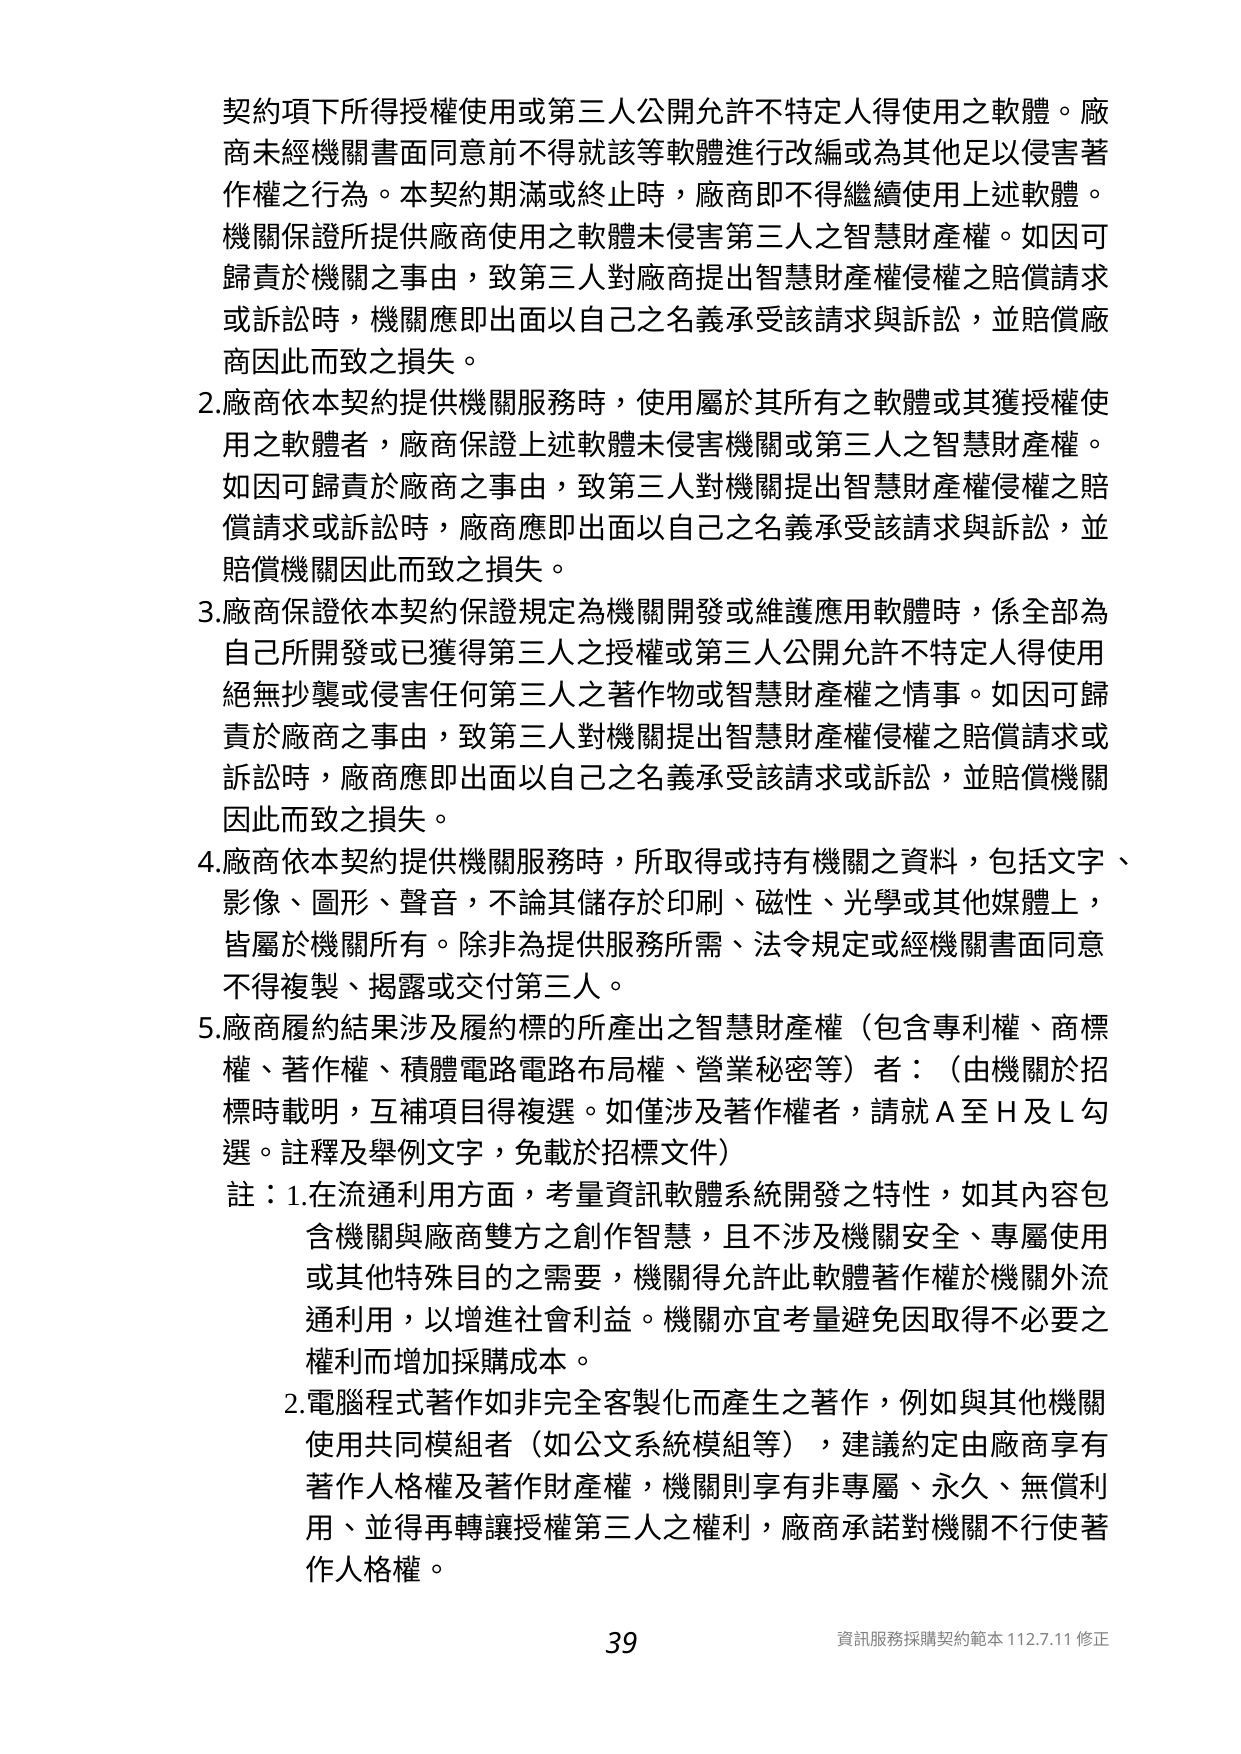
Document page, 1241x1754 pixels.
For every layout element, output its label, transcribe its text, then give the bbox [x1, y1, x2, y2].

text 2.廠商依本契約提供機關服務時，使用屬於其所有之軟體或其獲授權使用之軟體者，廠商保證上述軟體未侵害機關或第三人之智慧財產權。如因可歸責於廠商之事由，致第三人對機關提出智慧財產權侵權之賠償請求或訴訟時，廠商應即出面以自己之名義承受該請求與訴訟，並賠償機關因此而致之損失。 [197, 380, 1109, 589]
text 4.廠商依本契約提供機關服務時，所取得或持有機關之資料，包括文字、影像、圖形、聲音，不論其儲存於印刷、磁性、光學或其他媒體上，皆屬於機關所有。除非為提供服務所需、法令規定或經機關書面同意，不得複製、揭露或交付第三人。 [197, 839, 1109, 1005]
text 契約項下所得授權使用或第三人公開允許不特定人得使用之軟體。廠商未經機關書面同意前不得就該等軟體進行改編或為其他足以侵害著作權之行為。本契約期滿或終止時，廠商即不得繼續使用上述軟體。機關保證所提供廠商使用之軟體未侵害第三人之智慧財產權。如因可歸責於機關之事由，致第三人對廠商提出智慧財產權侵權之賠償請求或訴訟時，機關應即出面以自己之名義承受該請求與訴訟，並賠償廠商因此而致之損失。 [197, 89, 1109, 380]
text 3.廠商保證依本契約保證規定為機關開發或維護應用軟體時，係全部為自己所開發或已獲得第三人之授權或第三人公開允許不特定人得使用，絕無抄襲或侵害任何第三人之著作物或智慧財產權之情事。如因可歸責於廠商之事由，致第三人對機關提出智慧財產權侵權之賠償請求或訴訟時，廠商應即出面以自己之名義承受該請求或訴訟，並賠償機關因此而致之損失。 [197, 589, 1109, 839]
text 2.電腦程式著作如非完全客製化而產生之著作，例如與其他機關使用共同模組者（如公文系統模組等），建議約定由廠商享有著作人格權及著作財產權，機關則享有非專屬、永久、無償利用、並得再轉讓授權第三人之權利，廠商承諾對機關不行使著作人格權。 [284, 1380, 1109, 1589]
text 5.廠商履約結果涉及履約標的所產出之智慧財產權（包含專利權、商標權、著作權、積體電路電路布局權、營業秘密等）者：（由機關於招標時載明，互補項目得複選。如僅涉及著作權者，請就A至H及L勾選。註釋及舉例文字，免載於招標文件） [197, 1005, 1109, 1172]
text 註：1.在流通利用方面，考量資訊軟體系統開發之特性，如其內容包含機關與廠商雙方之創作智慧，且不涉及機關安全、專屬使用或其他特殊目的之需要，機關得允許此軟體著作權於機關外流通利用，以增進社會利益。機關亦宜考量避免因取得不必要之權利而增加採購成本。 [226, 1172, 1109, 1380]
